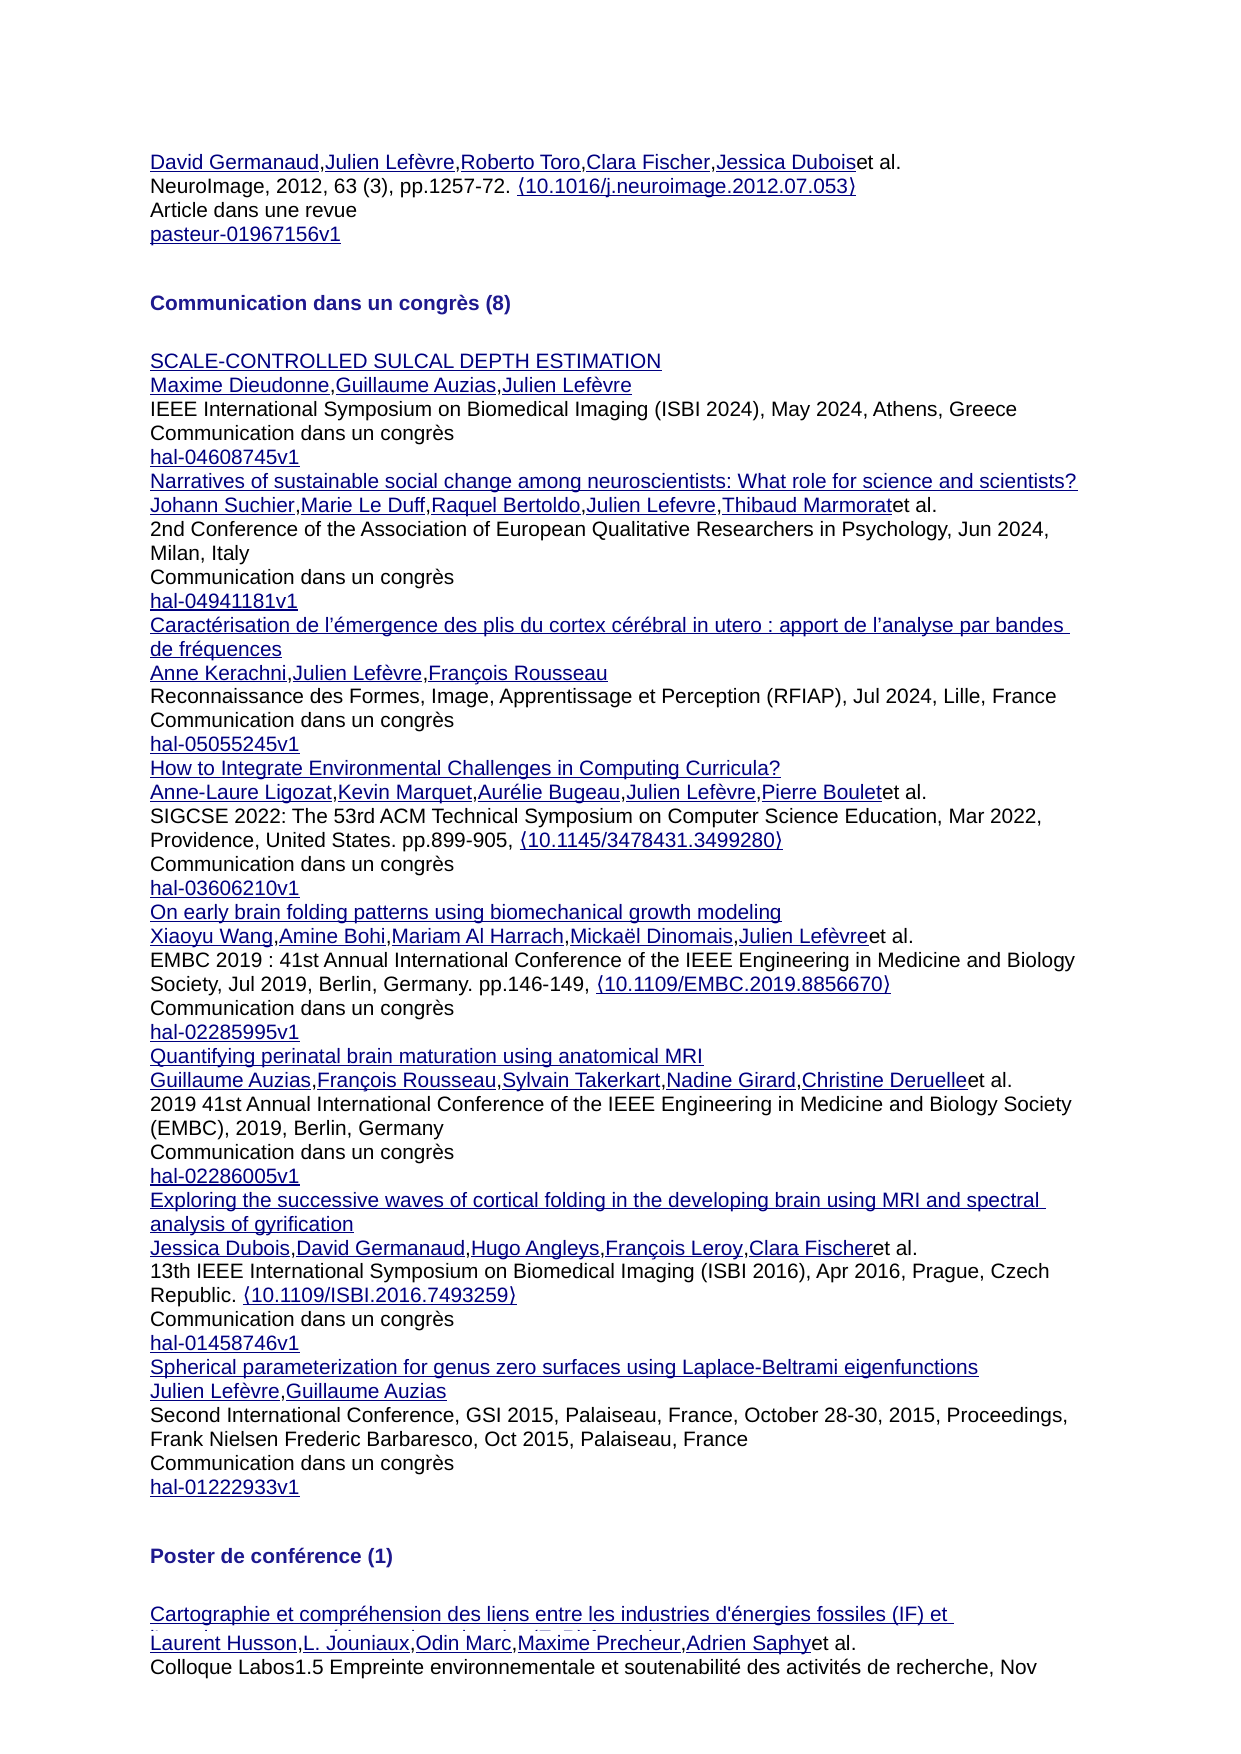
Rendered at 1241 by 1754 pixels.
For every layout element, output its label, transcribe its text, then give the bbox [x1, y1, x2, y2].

subtitle Communication dans un congrès (8) [150, 291, 1090, 314]
table_cell Spherical parameterization for genus zero surfaces using Laplace-Beltrami eigenfunctions Julien Lefèvre,Guillaume Auzias Second International Conference, GSI 2015, Palaiseau, France, October 28-30, 2015, Proceedings, Frank Nielsen Frederic Barbaresco, Oct 2015, Palaiseau, France Communication dans un congrès hal-01222933v1 [150, 1355, 1090, 1499]
table_cell On early brain folding patterns using biomechanical growth modeling Xiaoyu Wang,Amine Bohi,Mariam Al Harrach,Mickaël Dinomais,Julien Lefèvreet al. EMBC 2019 : 41st Annual International Conference of the IEEE Engineering in Medicine and Biology Society, Jul 2019, Berlin, Germany. pp.146-149, ⟨10.1109/EMBC.2019.8856670⟩ Communication dans un congrès hal-02285995v1 [150, 900, 1090, 1044]
table_cell David Germanaud,Julien Lefèvre,Roberto Toro,Clara Fischer,Jessica Duboiset al. NeuroImage, 2012, 63 (3), pp.1257-72. ⟨10.1016/j.neuroimage.2012.07.053⟩ Article dans une revue pasteur-01967156v1 [150, 150, 1090, 246]
table_cell Caractérisation de l’émergence des plis du cortex cérébral in utero : apport de l’analyse par bandes de fréquences Anne Kerachni,Julien Lefèvre,François Rousseau Reconnaissance des Formes, Image, Apprentissage et Perception (RFIAP), Jul 2024, Lille, France Communication dans un congrès hal-05055245v1 [150, 613, 1090, 756]
table_cell Exploring the successive waves of cortical folding in the developing brain using MRI and spectral analysis of gyrification Jessica Dubois,David Germanaud,Hugo Angleys,François Leroy,Clara Fischeret al. 13th IEEE International Symposium on Biomedical Imaging (ISBI 2016), Apr 2016, Prague, Czech Republic. ⟨10.1109/ISBI.2016.7493259⟩ Communication dans un congrès hal-01458746v1 [150, 1188, 1090, 1355]
subtitle Poster de conférence (1) [150, 1544, 1090, 1568]
table_header Cartographie et compréhension des liens entre les industries d'énergies fossiles (IF) et l'enseignement supérieur et la recherche (EsR) français Laurent Husson,L. Jouniaux,Odin Marc,Maxime Precheur,Adrien Saphyet al. Colloque Labos1.5 Empreinte environnementale et soutenabilité des activités de recherche, Nov [150, 1602, 1090, 1679]
table_cell Quantifying perinatal brain maturation using anatomical MRI Guillaume Auzias,François Rousseau,Sylvain Takerkart,Nadine Girard,Christine Deruelleet al. 2019 41st Annual International Conference of the IEEE Engineering in Medicine and Biology Society (EMBC), 2019, Berlin, Germany Communication dans un congrès hal-02286005v1 [150, 1044, 1090, 1187]
table_cell How to Integrate Environmental Challenges in Computing Curricula? Anne-Laure Ligozat,Kevin Marquet,Aurélie Bugeau,Julien Lefèvre,Pierre Bouletet al. SIGCSE 2022: The 53rd ACM Technical Symposium on Computer Science Education, Mar 2022, Providence, United States. pp.899-905, ⟨10.1145/3478431.3499280⟩ Communication dans un congrès hal-03606210v1 [150, 756, 1090, 900]
table_cell Narratives of sustainable social change among neuroscientists: What role for science and scientists? Johann Suchier,Marie Le Duff,Raquel Bertoldo,Julien Lefevre,Thibaud Marmoratet al. 2nd Conference of the Association of European Qualitative Researchers in Psychology, Jun 2024, Milan, Italy Communication dans un congrès hal-04941181v1 [150, 469, 1090, 612]
table_header SCALE-CONTROLLED SULCAL DEPTH ESTIMATION Maxime Dieudonne,Guillaume Auzias,Julien Lefèvre IEEE International Symposium on Biomedical Imaging (ISBI 2024), May 2024, Athens, Greece Communication dans un congrès hal-04608745v1 [150, 349, 1090, 469]
